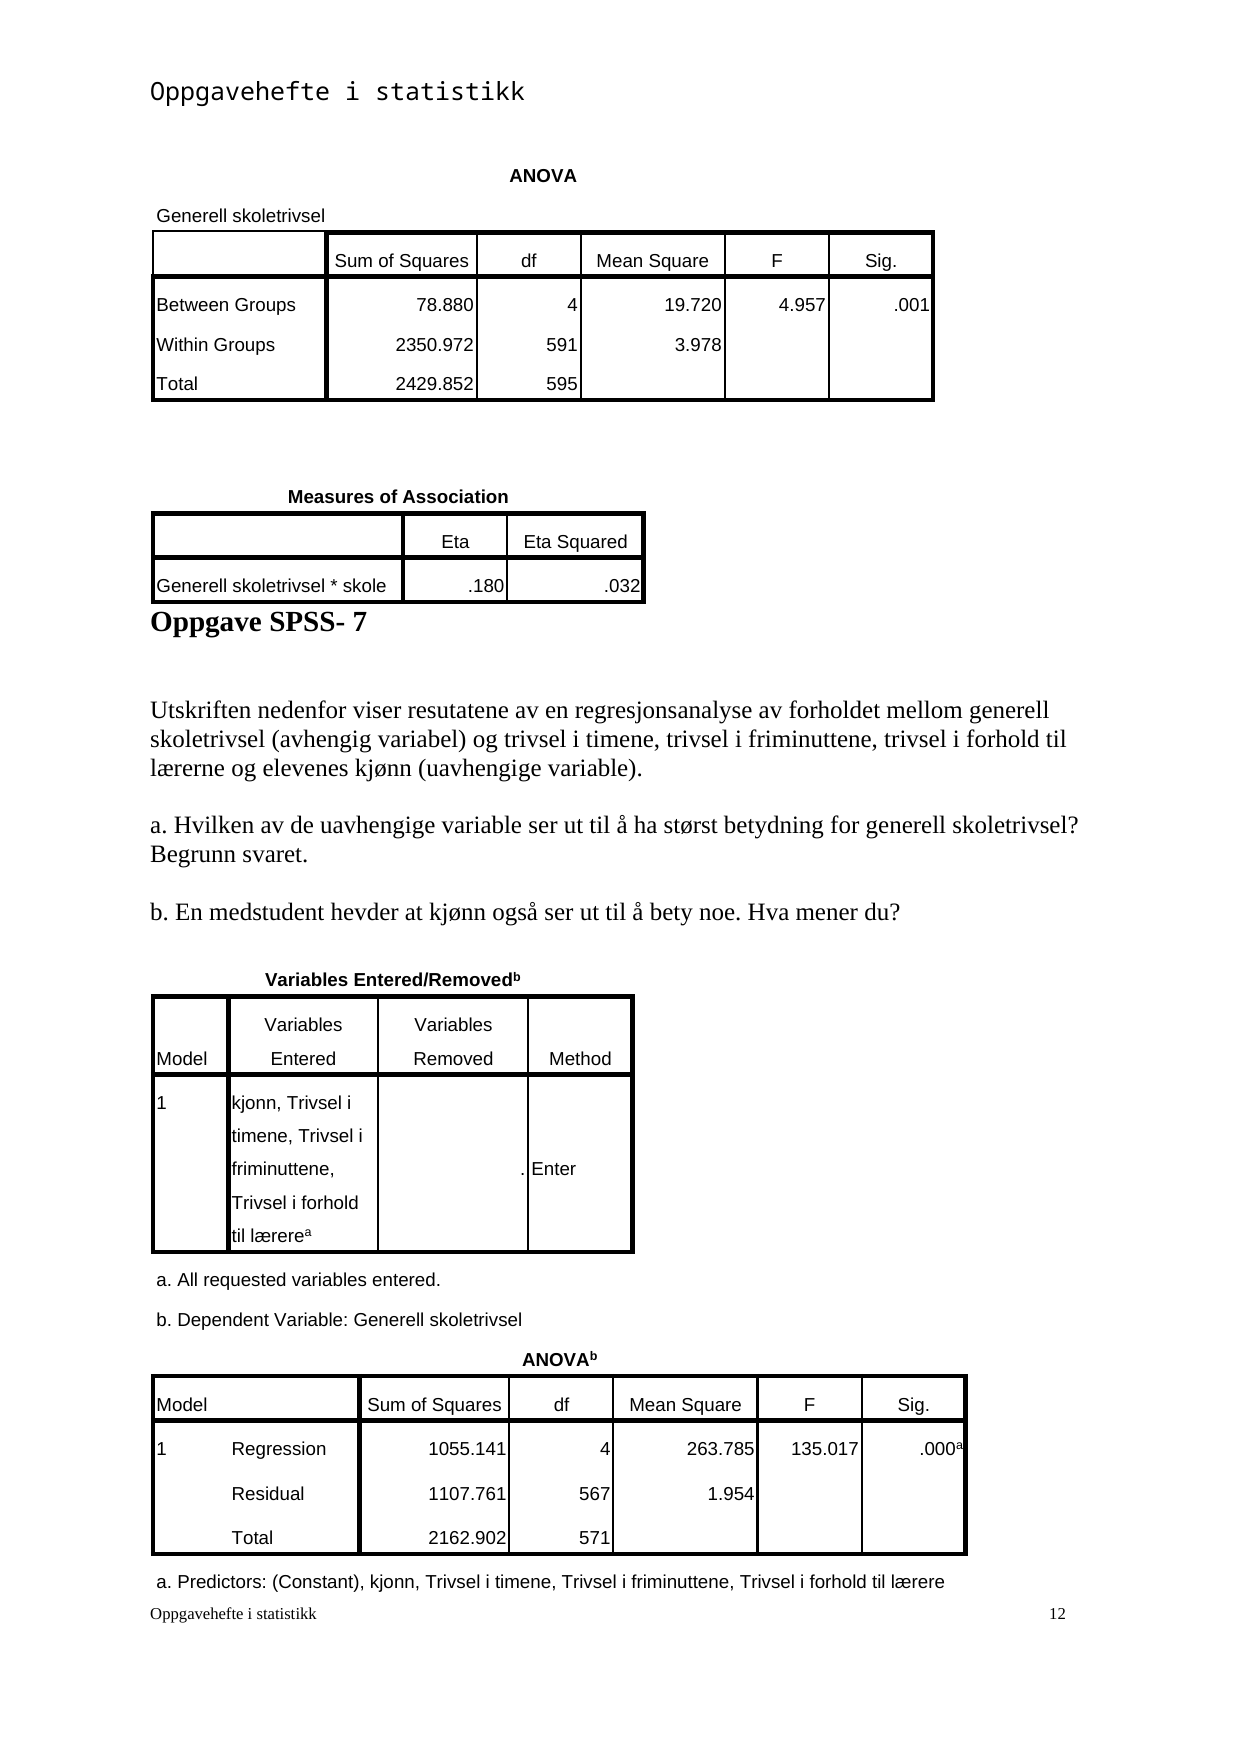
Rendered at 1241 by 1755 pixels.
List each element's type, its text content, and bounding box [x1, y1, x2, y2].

table_header [933, 150, 1139, 190]
table_cell [635, 994, 757, 1072]
table_cell [725, 511, 829, 555]
table_cell [862, 1294, 923, 1333]
table_cell 591 [478, 319, 580, 358]
table_cell [725, 471, 829, 511]
table_cell [966, 1294, 1032, 1333]
table_cell Regression [228, 1423, 357, 1463]
table_cell Method [529, 999, 630, 1072]
table_cell [933, 555, 1139, 599]
table_cell Generell skoletrivsel [153, 190, 477, 230]
table_cell [923, 1072, 966, 1249]
table_cell [153, 398, 1139, 471]
table_cell [862, 994, 923, 1072]
table_cell [829, 190, 933, 230]
table_cell [758, 1072, 766, 1249]
table_cell [1143, 1250, 1240, 1294]
table_cell [726, 319, 828, 358]
table_cell Enter [529, 1077, 630, 1249]
table_header [862, 954, 923, 994]
table_cell Sig. [863, 1378, 963, 1418]
table_cell [1143, 994, 1240, 1072]
table_cell [1032, 1250, 1142, 1294]
table_cell . [379, 1077, 527, 1249]
table_cell [830, 319, 931, 358]
table_header [1032, 954, 1142, 994]
table_cell 1 [155, 1423, 228, 1552]
table_cell Variables Entered [231, 999, 377, 1072]
table_cell [923, 1250, 966, 1294]
table_cell [968, 1418, 1032, 1463]
table_cell [477, 190, 581, 230]
table_cell [863, 1507, 963, 1552]
table_cell [632, 1294, 757, 1333]
table_cell [643, 471, 724, 511]
table_cell [1143, 1418, 1240, 1463]
table_cell [966, 1334, 1032, 1374]
text Utskriften nedenfor viser resutatene av en regresjonsanalyse av forholdet mellom generell skoletrivsel (avhengig variabel) og trivsel i timene, trivsel i friminuttene, trivsel i forhold til lærerne og elevenes kjønn (uavhengige variable). [150, 695, 1090, 782]
table_cell [528, 1254, 632, 1294]
table_cell [758, 994, 766, 1072]
table_header Variables Entered/Removedb [153, 954, 632, 994]
table_cell [581, 190, 724, 230]
table_header [1143, 954, 1240, 994]
table_cell [966, 994, 1032, 1072]
table_cell [766, 1072, 862, 1249]
table_cell a. Predictors: (Constant), kjonn, Trivsel i timene, Trivsel i friminuttene, Trivsel i forhold til lærere [153, 1556, 966, 1596]
table_cell df [478, 235, 580, 274]
table_cell Sum of Squares [329, 235, 476, 274]
table_header [766, 954, 862, 994]
table_header [758, 954, 766, 994]
table_cell .032 [508, 560, 641, 599]
text a. Hvilken av de uavhengige variable ser ut til å ha størst betydning for generell skoletrivsel? Begrunn svaret. [150, 810, 1090, 868]
table_cell [725, 555, 829, 599]
table_cell 1.954 [614, 1463, 756, 1507]
table_cell [614, 1507, 756, 1552]
table_header ANOVA [153, 150, 933, 190]
table_cell Eta Squared [508, 516, 641, 555]
table_cell [155, 516, 401, 555]
table_cell 595 [478, 358, 580, 398]
table_cell [154, 232, 324, 274]
table_cell a. All requested variables entered. [153, 1254, 528, 1294]
table_header [966, 954, 1032, 994]
table_cell 571 [510, 1507, 612, 1552]
table_cell [766, 1250, 862, 1294]
table_cell [726, 358, 828, 398]
table_cell Total [155, 358, 324, 398]
table_cell [933, 190, 1139, 230]
table_cell [829, 471, 933, 511]
table_cell [966, 1072, 1032, 1249]
table_cell ANOVAb [153, 1334, 966, 1374]
table_cell [632, 1250, 757, 1294]
table_cell [1032, 1418, 1142, 1463]
table_cell kjonn, Trivsel i timene, Trivsel i friminuttene, Trivsel i forhold til lærerea [231, 1077, 377, 1249]
table_cell 1107.761 [362, 1463, 508, 1507]
table_cell df [510, 1378, 612, 1418]
table_cell Residual [228, 1463, 357, 1507]
table_cell Sig. [830, 235, 931, 274]
table_cell [830, 358, 931, 398]
table_cell [1143, 1507, 1240, 1552]
table_cell [933, 511, 1139, 555]
table_cell [1032, 1072, 1142, 1249]
table_cell [966, 1552, 1032, 1596]
table_cell 2350.972 [329, 319, 476, 358]
table_cell [1032, 994, 1142, 1072]
table_cell [725, 190, 829, 230]
table_cell .000a [863, 1423, 963, 1463]
table_cell [862, 1250, 923, 1294]
table_cell Eta [405, 516, 506, 555]
table_cell Sum of Squares [362, 1378, 508, 1418]
table_cell [1032, 1552, 1142, 1596]
table_cell 567 [510, 1463, 612, 1507]
table_cell [968, 1463, 1032, 1507]
table_cell Between Groups [155, 279, 324, 318]
table_header [923, 954, 966, 994]
table_cell 1055.141 [362, 1423, 508, 1463]
table_cell [923, 1294, 966, 1333]
table_header [632, 954, 757, 994]
table_cell [766, 994, 862, 1072]
text Oppgave SPSS- 7 [150, 604, 1090, 638]
table_cell 4 [510, 1423, 612, 1463]
table_cell [1032, 1334, 1142, 1374]
table_cell [758, 1294, 766, 1333]
table_cell 4 [478, 279, 580, 318]
table_cell [923, 994, 966, 1072]
table_cell 2162.902 [362, 1507, 508, 1552]
table_cell [1143, 1552, 1240, 1596]
table_cell [968, 1374, 1032, 1418]
table_cell [968, 1507, 1032, 1552]
table_cell 19.720 [582, 279, 724, 318]
table_cell [933, 471, 1139, 511]
table_cell [766, 1294, 862, 1333]
table_cell Variables Removed [379, 999, 527, 1072]
table_cell Model [155, 999, 226, 1072]
table_cell [935, 319, 1139, 358]
table_cell 4.957 [726, 279, 828, 318]
table_cell [966, 1250, 1032, 1294]
table_cell Measures of Association [153, 471, 643, 511]
table_cell [635, 1072, 757, 1249]
table_cell .001 [830, 279, 931, 318]
table_cell 78.880 [329, 279, 476, 318]
table_cell [1143, 1463, 1240, 1507]
table_cell [759, 1463, 861, 1507]
table_cell [1032, 1374, 1142, 1418]
table_cell 2429.852 [329, 358, 476, 398]
table_cell [829, 511, 933, 555]
table_cell 1 [155, 1077, 226, 1249]
table_cell [1143, 1294, 1240, 1333]
table_cell [935, 274, 1139, 318]
text b. En medstudent hevder at kjønn også ser ut til å bety noe. Hva mener du? [150, 897, 1090, 925]
table_cell [1143, 1374, 1240, 1418]
table_cell 263.785 [614, 1423, 756, 1463]
table_cell Within Groups [155, 319, 324, 358]
table_cell [1032, 1294, 1142, 1333]
table_cell Mean Square [582, 235, 724, 274]
table_cell b. Dependent Variable: Generell skoletrivsel [153, 1294, 632, 1333]
table_cell Generell skoletrivsel * skole [155, 560, 401, 599]
table_cell [935, 230, 1139, 274]
table_cell [935, 358, 1139, 398]
table_cell 3.978 [582, 319, 724, 358]
table_cell [582, 358, 724, 398]
table_cell Mean Square [614, 1378, 756, 1418]
table_cell Model [155, 1378, 357, 1418]
table_cell [758, 1250, 766, 1294]
table_cell .180 [405, 560, 506, 599]
table_cell [863, 1463, 963, 1507]
table_cell [862, 1072, 923, 1249]
table_cell [829, 555, 933, 599]
table_cell [646, 555, 724, 599]
table_cell [1143, 1072, 1240, 1249]
table_cell 135.017 [759, 1423, 861, 1463]
table_cell Total [228, 1507, 357, 1552]
table_cell [646, 511, 724, 555]
table_cell [1032, 1463, 1142, 1507]
table_cell [759, 1507, 861, 1552]
table_cell F [726, 235, 828, 274]
table_cell [1032, 1507, 1142, 1552]
table_cell [1143, 1334, 1240, 1374]
table_cell F [759, 1378, 861, 1418]
